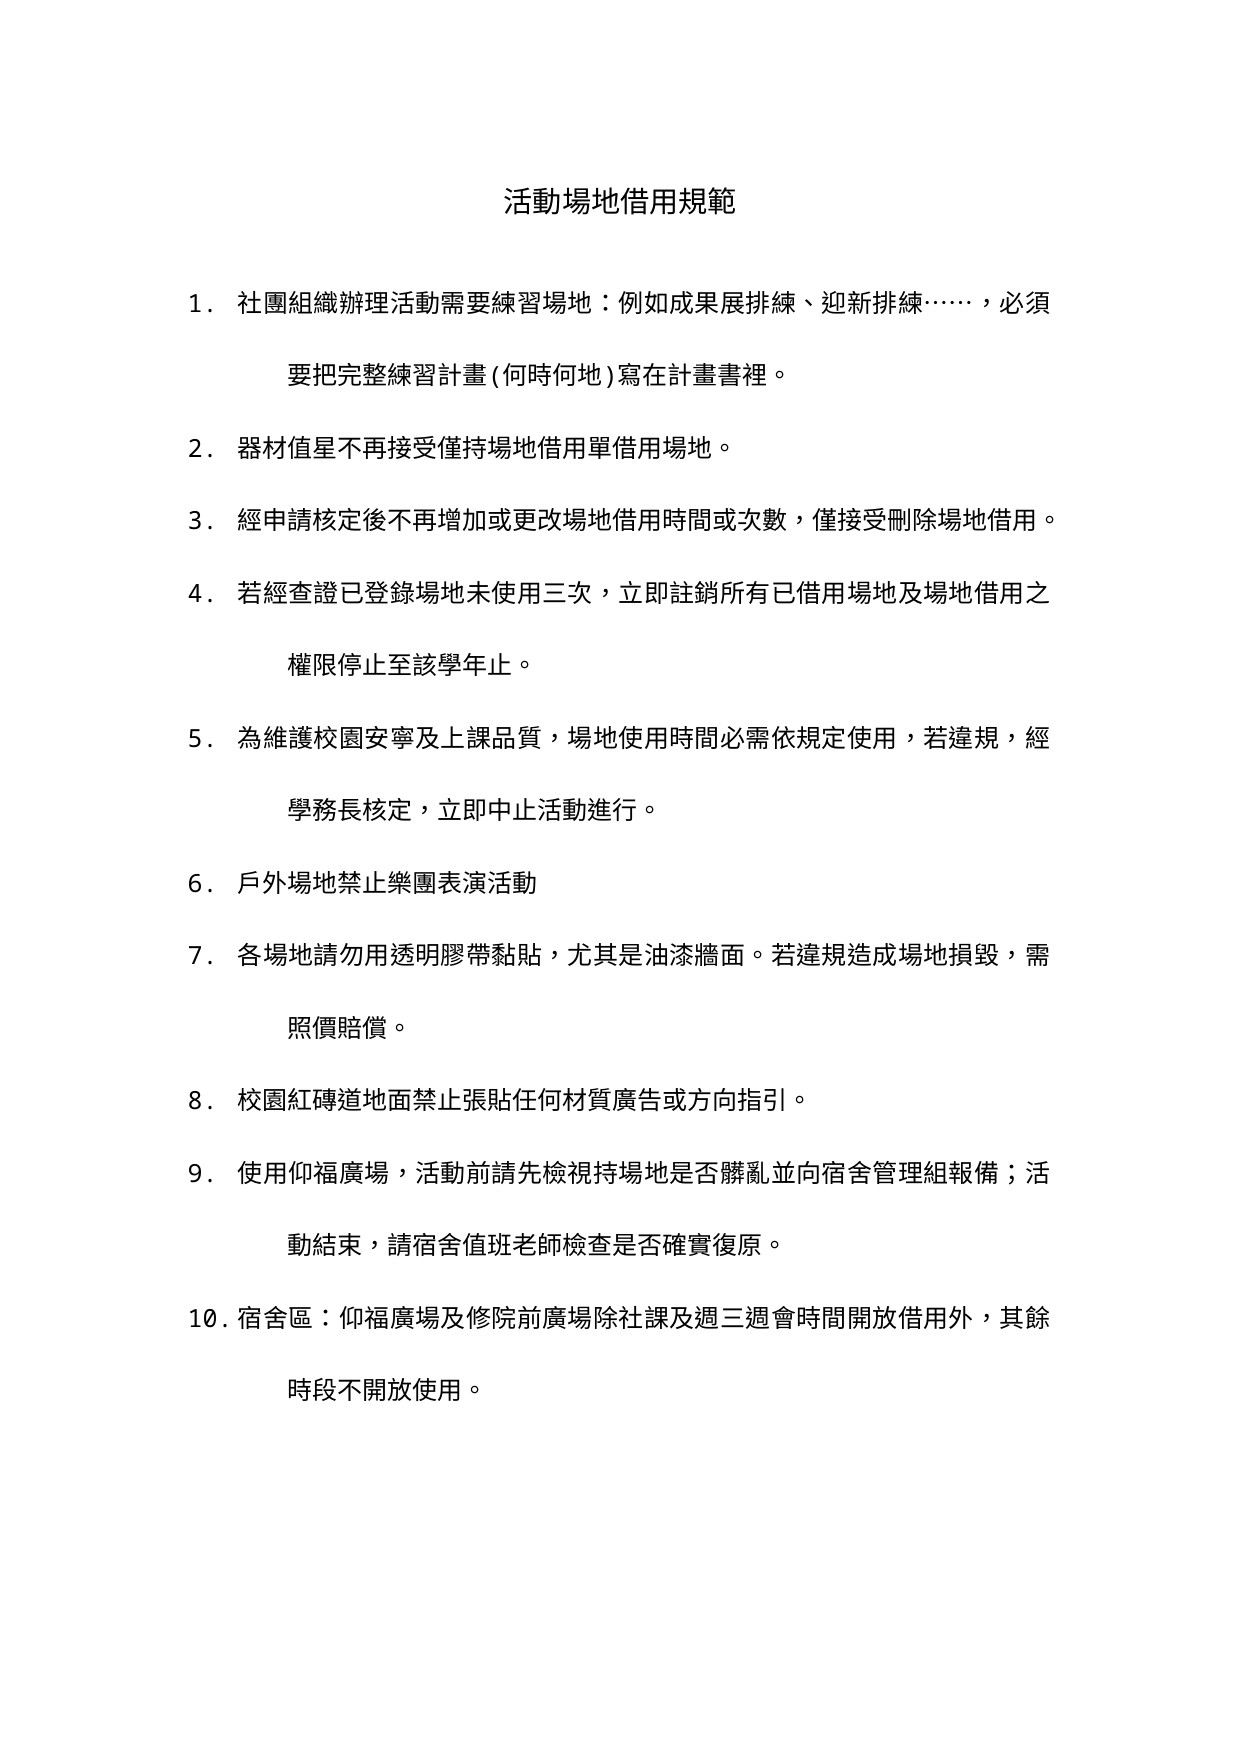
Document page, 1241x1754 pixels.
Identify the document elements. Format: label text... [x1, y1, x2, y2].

list 戶外場地禁止樂團表演活動 [187, 863, 1053, 899]
list 使用仰福廣場，活動前請先檢視持場地是否髒亂並向宿舍管理組報備；活動結束，請宿舍值班老師檢查是否確實復原。 [187, 1153, 1053, 1262]
list 宿舍區：仰福廣場及修院前廣場除社課及週三週會時間開放借用外，其餘時段不開放使用。 [187, 1298, 1053, 1407]
list 若經查證已登錄場地未使用三次，立即註銷所有已借用場地及場地借用之權限停止至該學年止。 [187, 573, 1053, 682]
list 為維護校園安寧及上課品質，場地使用時間必需依規定使用，若違規，經學務長核定，立即中止活動進行。 [187, 718, 1053, 827]
list 器材值星不再接受僅持場地借用單借用場地。 [187, 428, 1053, 464]
text 活動場地借用規範 [187, 158, 1053, 221]
list 社團組織辦理活動需要練習場地：例如成果展排練、迎新排練……，必須要把完整練習計畫(何時何地)寫在計畫書裡。 [187, 283, 1053, 392]
list 校園紅磚道地面禁止張貼任何材質廣告或方向指引。 [187, 1081, 1053, 1117]
list 各場地請勿用透明膠帶黏貼，尤其是油漆牆面。若違規造成場地損毀，需照價賠償。 [187, 936, 1053, 1044]
list 經申請核定後不再增加或更改場地借用時間或次數，僅接受刪除場地借用。 [187, 501, 1053, 537]
